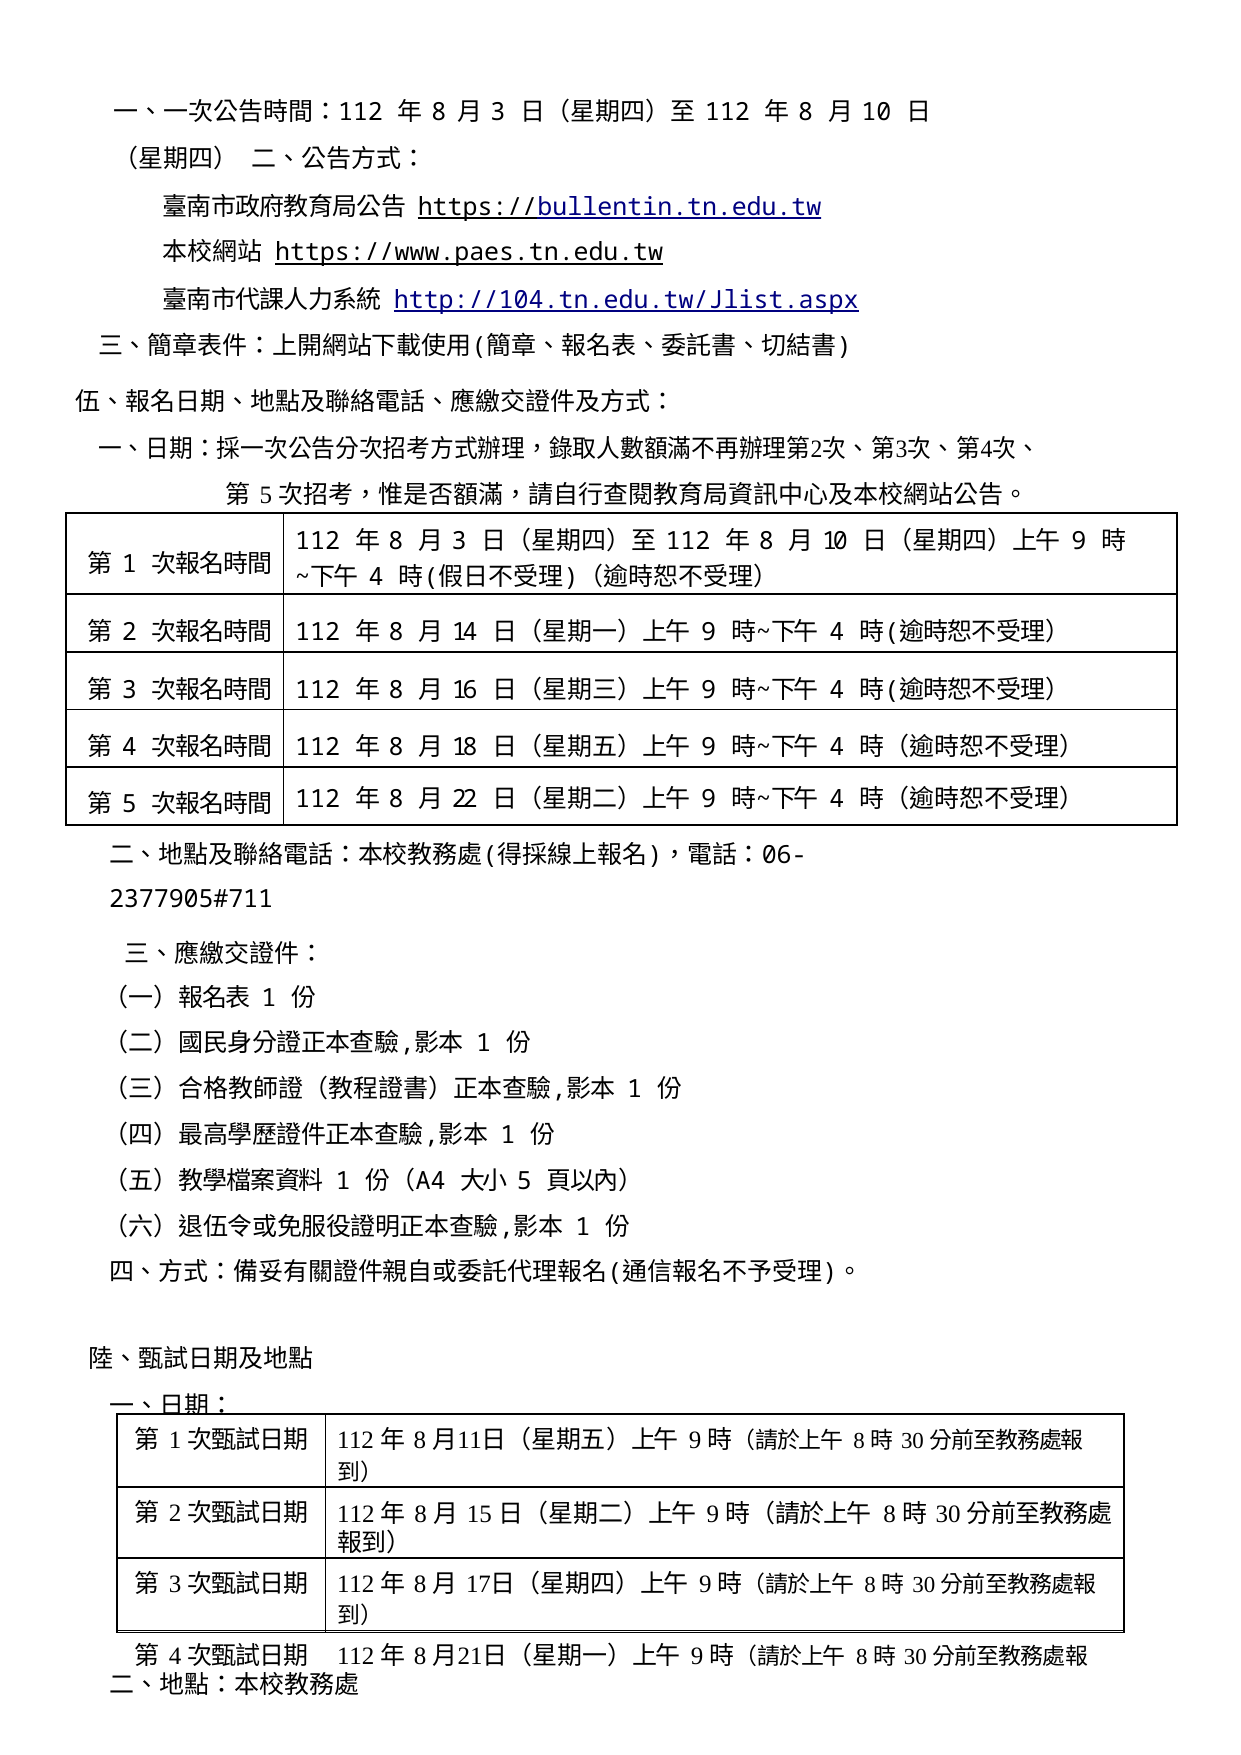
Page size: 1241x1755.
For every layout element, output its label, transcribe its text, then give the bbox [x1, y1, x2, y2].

table_header 第 1 次甄試日期 [118, 1415, 325, 1486]
text 陸、甄試日期及地點一、日期： [89, 1338, 314, 1422]
table_header 112 年 8 月 3 日（星期四）至 112 年 8 月 10 日（星期四）上午 9 時~下午 4 時(假日不受理)（逾時恕不受理） [284, 514, 1176, 593]
text 一、日期：採一次公告分次招考方式辦理，錄取人數額滿不再辦理第2次、第3次、第4次、 [98, 429, 1171, 465]
table_cell 112 年 8 月 14 日（星期一）上午 9 時~下午 4 時(逾時恕不受理） [284, 595, 1176, 651]
text 臺南市政府教育局公告 https://bullentin.tn.edu.tw [162, 186, 1188, 222]
table_cell 第 3 次報名時間 [67, 653, 283, 709]
text 二、地點：本校教務處 [89, 1665, 585, 1701]
table_cell 112 年 8 月 22 日（星期二）上午 9 時~下午 4 時（逾時恕不受理） [284, 768, 1176, 824]
text 第 5 次招考，惟是否額滿，請自行查閱教育局資訊中心及本校網站公告。 [72, 475, 1181, 511]
table_cell 第 3 次甄試日期 [118, 1559, 325, 1630]
text 三、應繳交證件： [109, 934, 960, 970]
table_header 112 年 8 月11日（星期五）上午 9 時（請於上午 8 時 30 分前至教務處報到） [326, 1415, 1123, 1486]
text 本校網站 https://www.paes.tn.edu.tw [162, 232, 1188, 268]
table_header 第 1 次報名時間 [67, 514, 283, 593]
table_cell 第 2 次甄試日期 [118, 1488, 325, 1557]
text （一）報名表 1 份 [103, 981, 1188, 1013]
table_cell 112 年 8 月 17日（星期四）上午 9 時（請於上午 8 時 30 分前至教務處報到） [326, 1559, 1123, 1630]
text （四）最高學歷證件正本查驗,影本 1 份 [103, 1114, 1188, 1151]
text 臺南市代課人力系統 http://104.tn.edu.tw/Jlist.aspx [162, 279, 1188, 316]
table_cell 第 4 次報名時間 [67, 710, 283, 766]
text （三）合格教師證（教程證書）正本查驗,影本 1 份 [103, 1068, 1188, 1105]
text （二）國民身分證正本查驗,影本 1 份 [103, 1023, 1188, 1059]
text （六）退伍令或免服役證明正本查驗,影本 1 份 [103, 1206, 1188, 1242]
text 二、地點及聯絡電話：本校教務處(得採線上報名)，電話：06-2377905#711 [109, 834, 960, 915]
table_cell 第 5 次報名時間 [67, 768, 283, 824]
table_cell 112 年 8 月 15 日（星期二）上午 9 時（請於上午 8 時 30 分前至教務處報到） [326, 1488, 1123, 1557]
text （五）教學檔案資料 1 份（A4 大小 5 頁以內） [103, 1160, 1188, 1196]
table_cell 112 年 8 月 16 日（星期三）上午 9 時~下午 4 時(逾時恕不受理） [284, 653, 1176, 709]
text 四、方式：備妥有關證件親自或委託代理報名(通信報名不予受理)。 [109, 1252, 1188, 1288]
table_cell 112 年 8 月 18 日（星期五）上午 9 時~下午 4 時（逾時恕不受理） [284, 710, 1176, 766]
text 一、一次公告時間：112 年 8 月 3 日（星期四）至 112 年 8 月 10 日（星期四） 二、公告方式： [114, 92, 971, 175]
text 三、簡章表件：上開網站下載使用(簡章、報名表、委託書、切結書) [98, 325, 1160, 361]
table_cell 第 2 次報名時間 [67, 595, 283, 651]
text 伍、報名日期、地點及聯絡電話、應繳交證件及方式： [75, 382, 856, 418]
